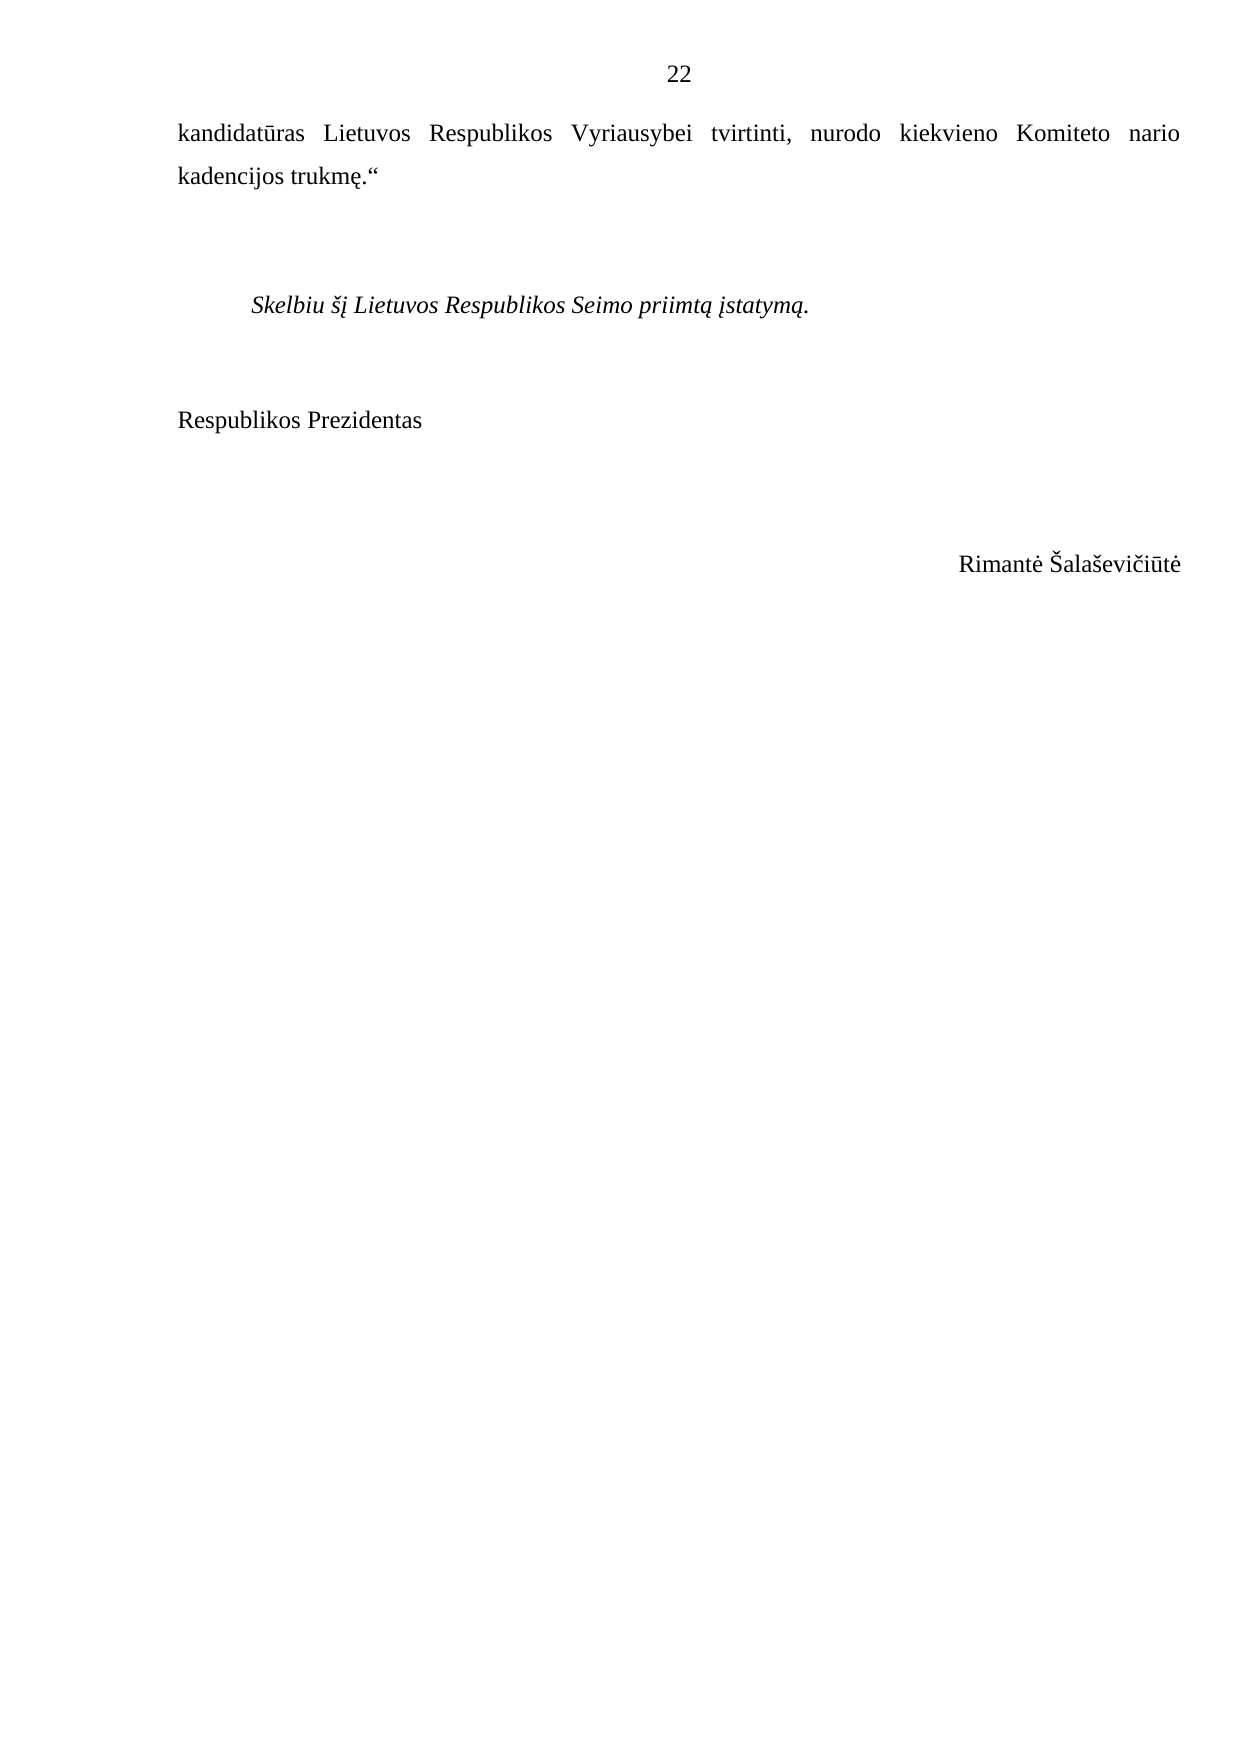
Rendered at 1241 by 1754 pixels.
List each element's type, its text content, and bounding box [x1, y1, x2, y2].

text kandidatūras Lietuvos Respublikos Vyriausybei tvirtinti, nurodo kiekvieno Komiteto nario kadencijos trukmę.“ [177, 118, 1181, 190]
text Respublikos Prezidentas [177, 406, 1181, 434]
text Teikia [177, 463, 1181, 492]
text Skelbiu šį Lietuvos Respublikos Seimo priimtą įstatymą. [177, 291, 1181, 319]
text Komiteto pirmininkė Rimantė Šalaševičiūtė [177, 549, 1181, 636]
text Socialinių reikalų ir darbo komiteto vardu [177, 521, 1181, 549]
